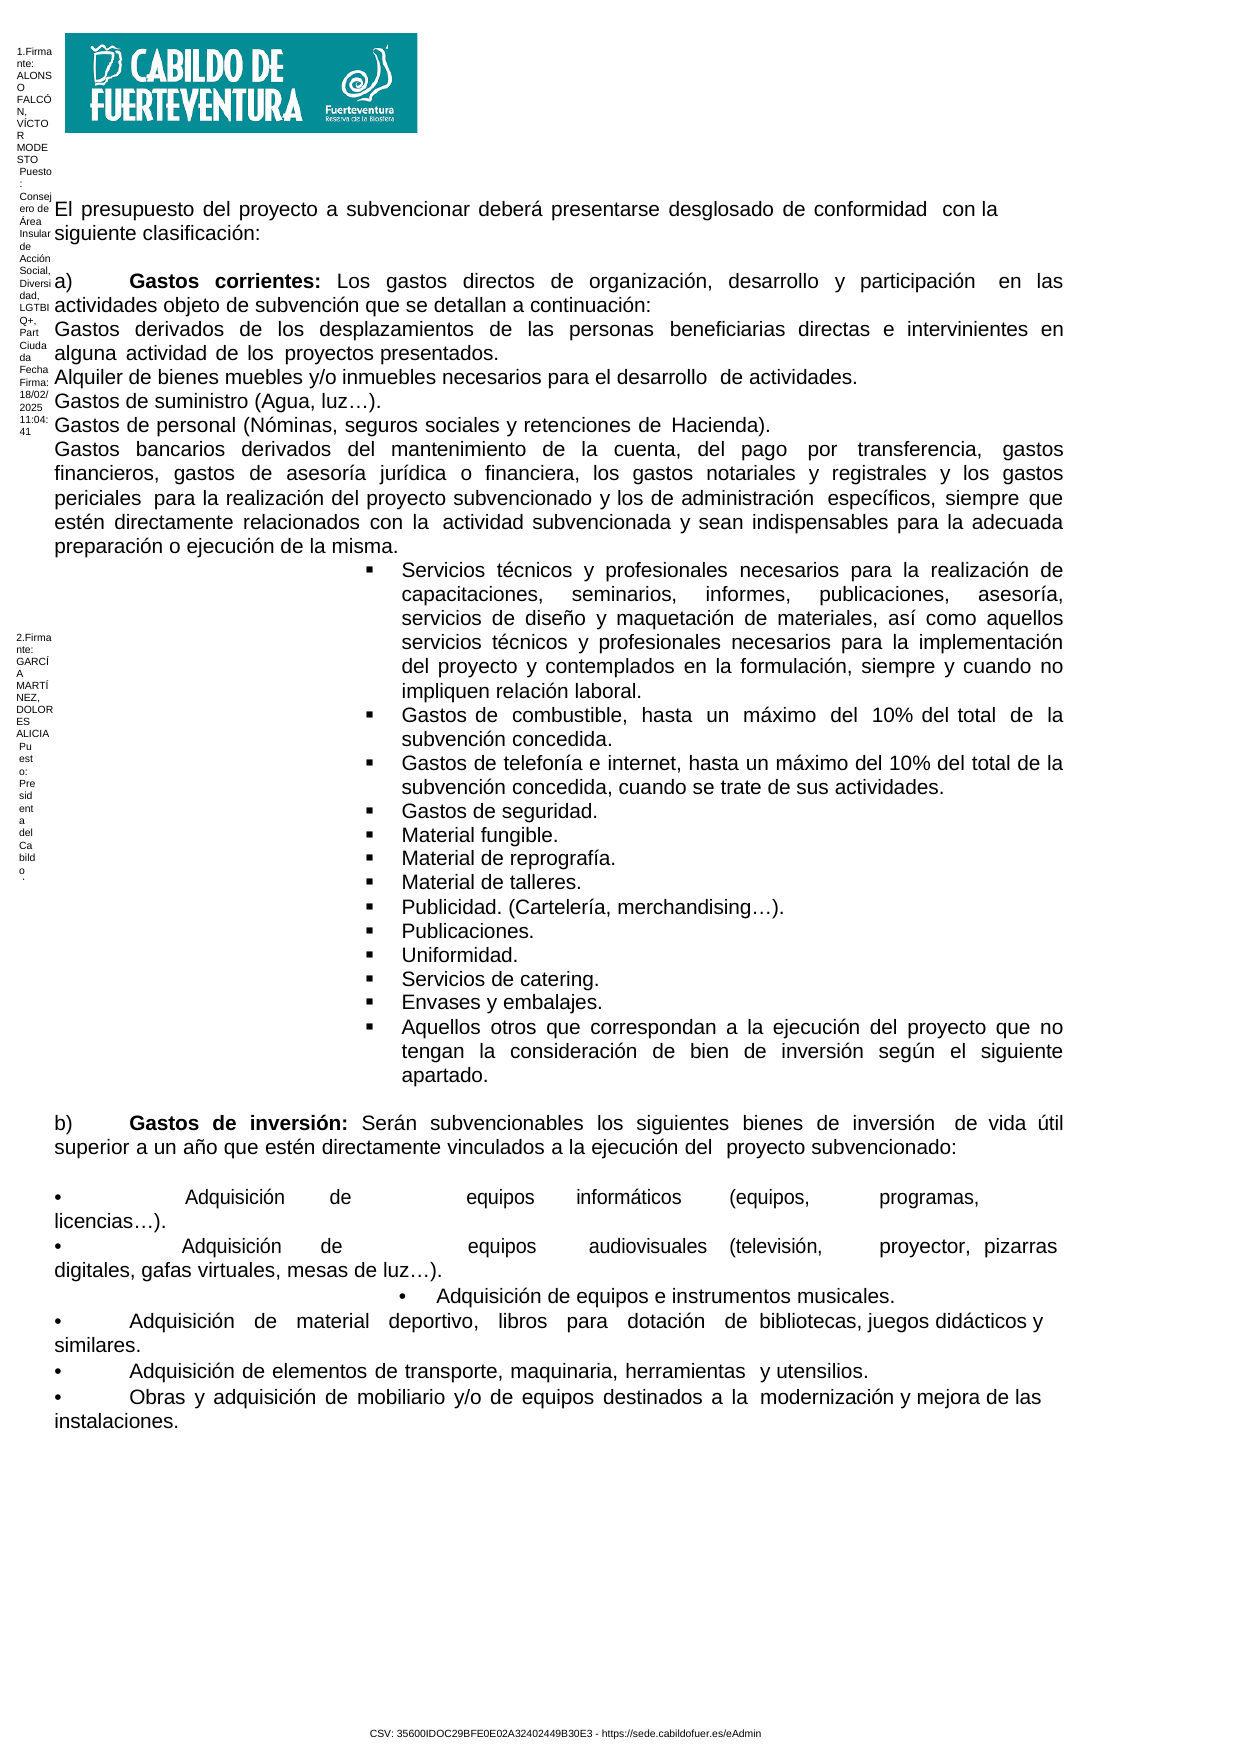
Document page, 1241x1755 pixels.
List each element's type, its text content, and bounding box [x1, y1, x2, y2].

list Alquiler de bienes muebles y/o inmuebles necesarios para el desarrollo de actividades. [54, 365, 1064, 389]
list Gastos de combustible, hasta un máximo del 10% del total de la subvención concedida. [364, 702, 1064, 751]
list Material fungible. [364, 823, 1241, 847]
list Uniformidad. [364, 943, 1241, 967]
list Gastos de inversión: Serán subvencionables los siguientes bienes de inversión de vida útil superior a un año que estén directamente vinculados a la ejecución del proyecto subvencionado: [54, 1111, 1064, 1159]
text El presupuesto del proyecto a subvencionar deberá presentarse desglosado de conformidad con la siguiente clasificación: [54, 197, 1064, 245]
list Gastos de personal (Nóminas, seguros sociales y retenciones de Hacienda). [54, 413, 1064, 437]
list Material de talleres. [364, 871, 1241, 894]
list Adquisición de elementos de transporte, maquinaria, herramientas y utensilios. [54, 1359, 1064, 1383]
list Gastos de seguridad. [364, 799, 1241, 823]
list Material de reprografía. [364, 847, 1241, 871]
list Envases y embalajes. [364, 991, 1241, 1014]
list Publicidad. (Cartelería, merchandising…). [364, 894, 1241, 918]
list Adquisición de material deportivo, libros para dotación de bibliotecas, juegos didácticos y similares. [54, 1309, 1064, 1357]
list Aquellos otros que correspondan a la ejecución del proyecto que no tengan la consideración de bien de inversión según el siguiente apartado. [364, 1014, 1064, 1087]
text Puesto: Consejero de Área Insular de Acción Social, Diversidad, LGTBIQ+, Part Ciudada Fecha Firma: 18/02/2025 11:04:41 [19, 166, 52, 438]
text Puesto: Presidenta del Cabildo de Fuerteventura Fecha Firma: 18/02/2025 12:11:50 [19, 740, 36, 879]
list Adquisición de equipos e instrumentos musicales. [398, 1284, 1241, 1308]
list Gastos de telefonía e internet, hasta un máximo del 10% del total de la subvención concedida, cuando se trate de sus actividades. [364, 751, 1064, 799]
text 2.Firmante: GARCÍA MARTÍNEZ, DOLORES ALICIA [16, 632, 53, 740]
list Servicios técnicos y profesionales necesarios para la realización de capacitaciones, seminarios, informes, publicaciones, asesoría, servicios de diseño y maquetación de materiales, así como aquellos servicios técnicos y profesionales necesarios para la implementación del proyecto y contemplados en la formulación, siempre y cuando no impliquen relación laboral. [364, 558, 1064, 702]
list Publicaciones. [364, 918, 1241, 943]
text 1.Firmante: ALONSO FALCÓN, VÍCTOR MODESTO [17, 45, 54, 165]
list Servicios de catering. [364, 967, 1241, 991]
list Adquisición de equipos audiovisuales (televisión, proyector, pizarras digitales, gafas virtuales, mesas de luz…). [54, 1234, 1064, 1282]
list Gastos derivados de los desplazamientos de las personas beneficiarias directas e intervinientes en alguna actividad de los proyectos presentados. [54, 317, 1064, 365]
list Adquisición de equipos informáticos (equipos, programas, licencias…). [54, 1184, 1064, 1233]
list Obras y adquisición de mobiliario y/o de equipos destinados a la modernización y mejora de las instalaciones. [54, 1384, 1064, 1433]
list Gastos corrientes: Los gastos directos de organización, desarrollo y participación en las actividades objeto de subvención que se detallan a continuación: [54, 268, 1064, 317]
list Gastos bancarios derivados del mantenimiento de la cuenta, del pago por transferencia, gastos financieros, gastos de asesoría jurídica o financiera, los gastos notariales y registrales y los gastos periciales para la realización del proyecto subvencionado y los de administración específicos, siempre que estén directamente relacionados con la actividad subvencionada y sean indispensables para la adecuada preparación o ejecución de la misma. [17, 437, 1064, 558]
list Gastos de suministro (Agua, luz…). [54, 389, 1241, 413]
